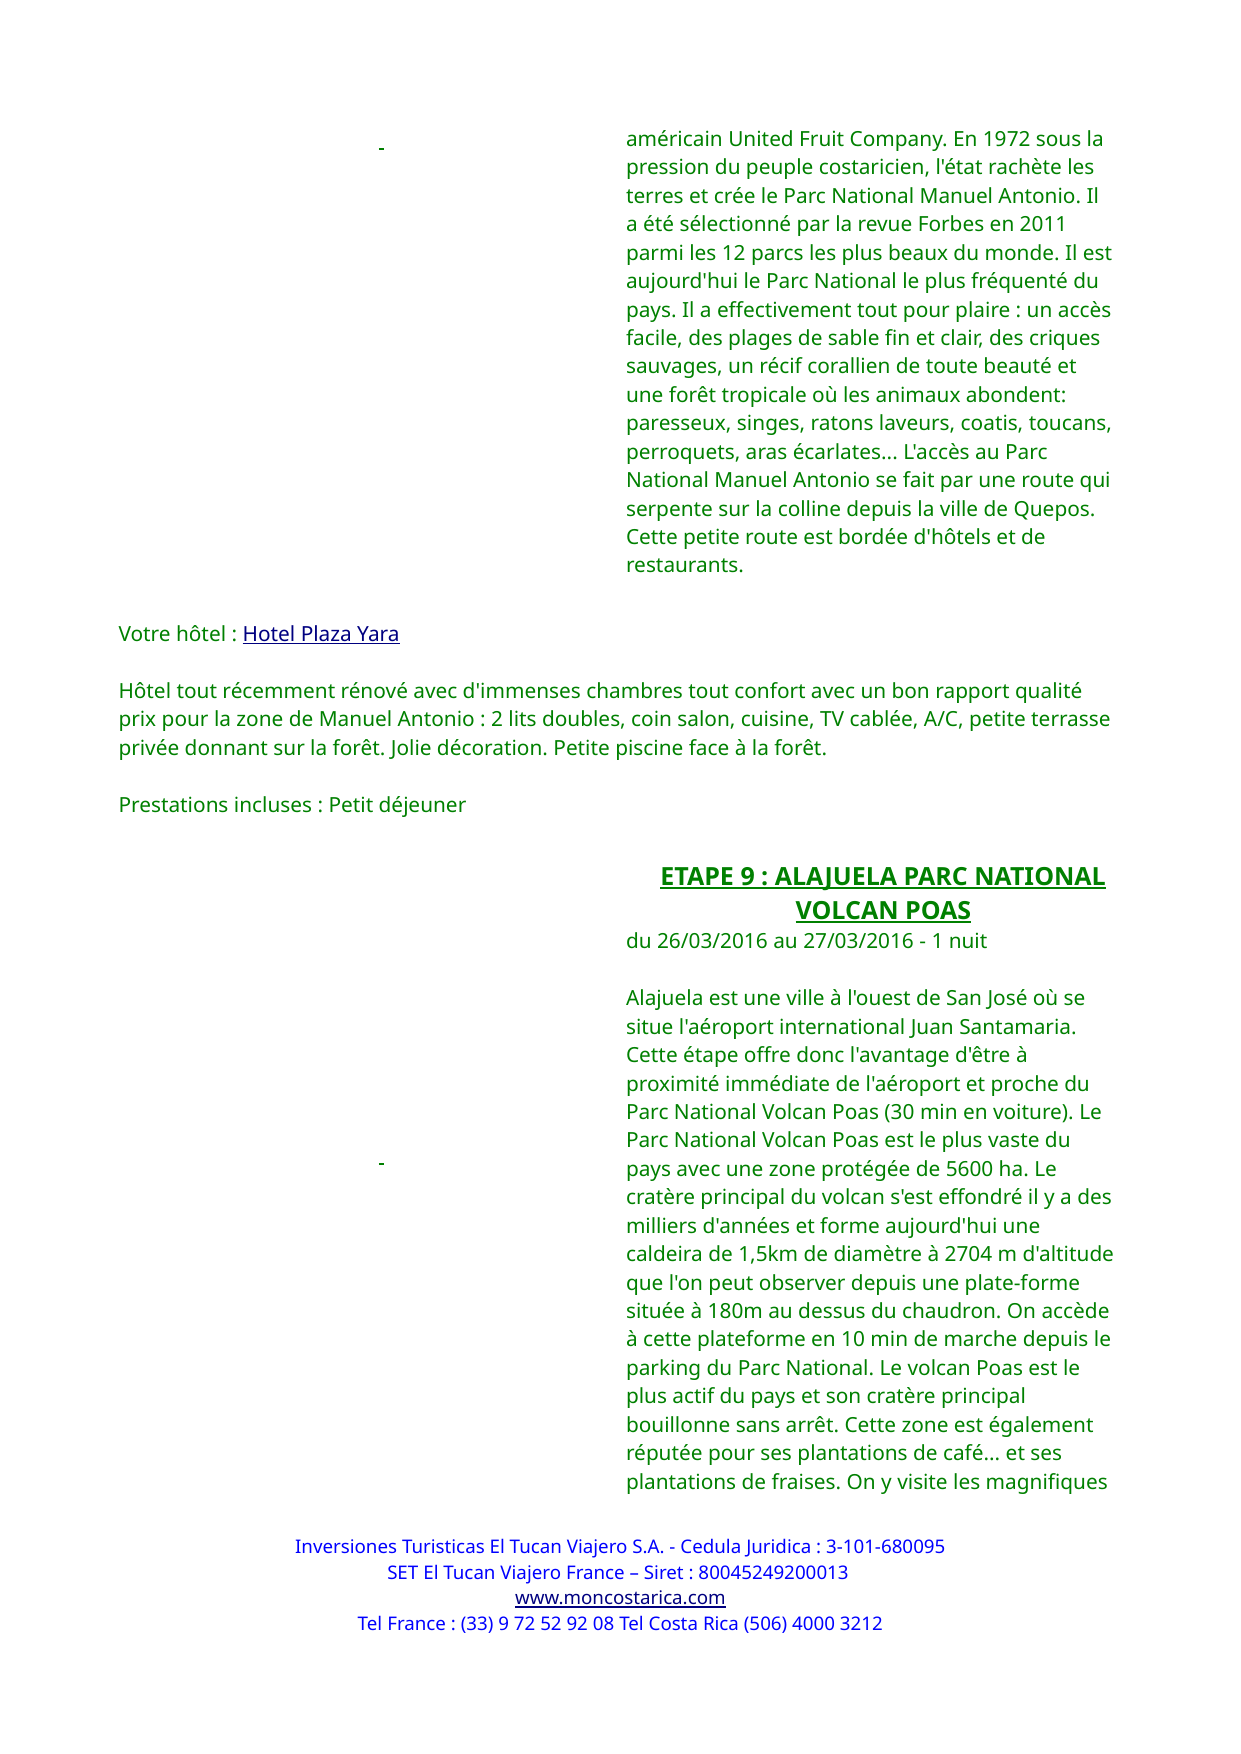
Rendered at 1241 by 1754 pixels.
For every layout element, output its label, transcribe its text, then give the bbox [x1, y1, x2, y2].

text Votre hôtel : Hotel Plaza Yara [118, 619, 1122, 647]
text Prestations incluses : Petit déjeuner [118, 790, 1122, 818]
text Hôtel tout récemment rénové avec d'immenses chambres tout confort avec un bon rapport qualité prix pour la zone de Manuel Antonio : 2 lits doubles, coin salon, cuisine, TV cablée, A/C, petite terrasse privée donnant sur la forêt. Jolie décoration. Petite piscine face à la forêt. [118, 676, 1122, 761]
table_header américain United Fruit Company. En 1972 sous la pression du peuple costaricien, l'état rachète les terres et crée le Parc National Manuel Antonio. Il a été sélectionné par la revue Forbes en 2011 parmi les 12 parcs les plus beaux du monde. Il est aujourd'hui le Parc National le plus fréquenté du pays. Il a effectivement tout pour plaire : un accès facile, des plages de sable fin et clair, des criques sauvages, un récif corallien de toute beauté et une forêt tropicale où les animaux abondent: paresseux, singes, ratons laveurs, coatis, toucans, perroquets, aras écarlates... L'accès au Parc National Manuel Antonio se fait par une route qui serpente sur la colline depuis la ville de Quepos. Cette petite route est bordée d'hôtels et de restaurants. [620, 118, 1122, 585]
table_header ETAPE 9 : ALAJUELA PARC NATIONAL VOLCAN POAS du 26/03/2016 au 27/03/2016 - 1 nuit Alajuela est une ville à l'ouest de San José où se situe l'aéroport international Juan Santamaria. Cette étape offre donc l'avantage d'être à proximité immédiate de l'aéroport et proche du Parc National Volcan Poas (30 min en voiture). Le Parc National Volcan Poas est le plus vaste du pays avec une zone protégée de 5600 ha. Le cratère principal du volcan s'est effondré il y a des milliers d'années et forme aujourd'hui une caldeira de 1,5km de diamètre à 2704 m d'altitude que l'on peut observer depuis une plate-forme située à 180m au dessus du chaudron. On accède à cette plateforme en 10 min de marche depuis le parking du Parc National. Le volcan Poas est le plus actif du pays et son cratère principal bouillonne sans arrêt. Cette zone est également réputée pour ses plantations de café... et ses plantations de fraises. On y visite les magnifiques [620, 853, 1122, 1501]
table_header [118, 853, 620, 1501]
table_header [118, 118, 620, 585]
